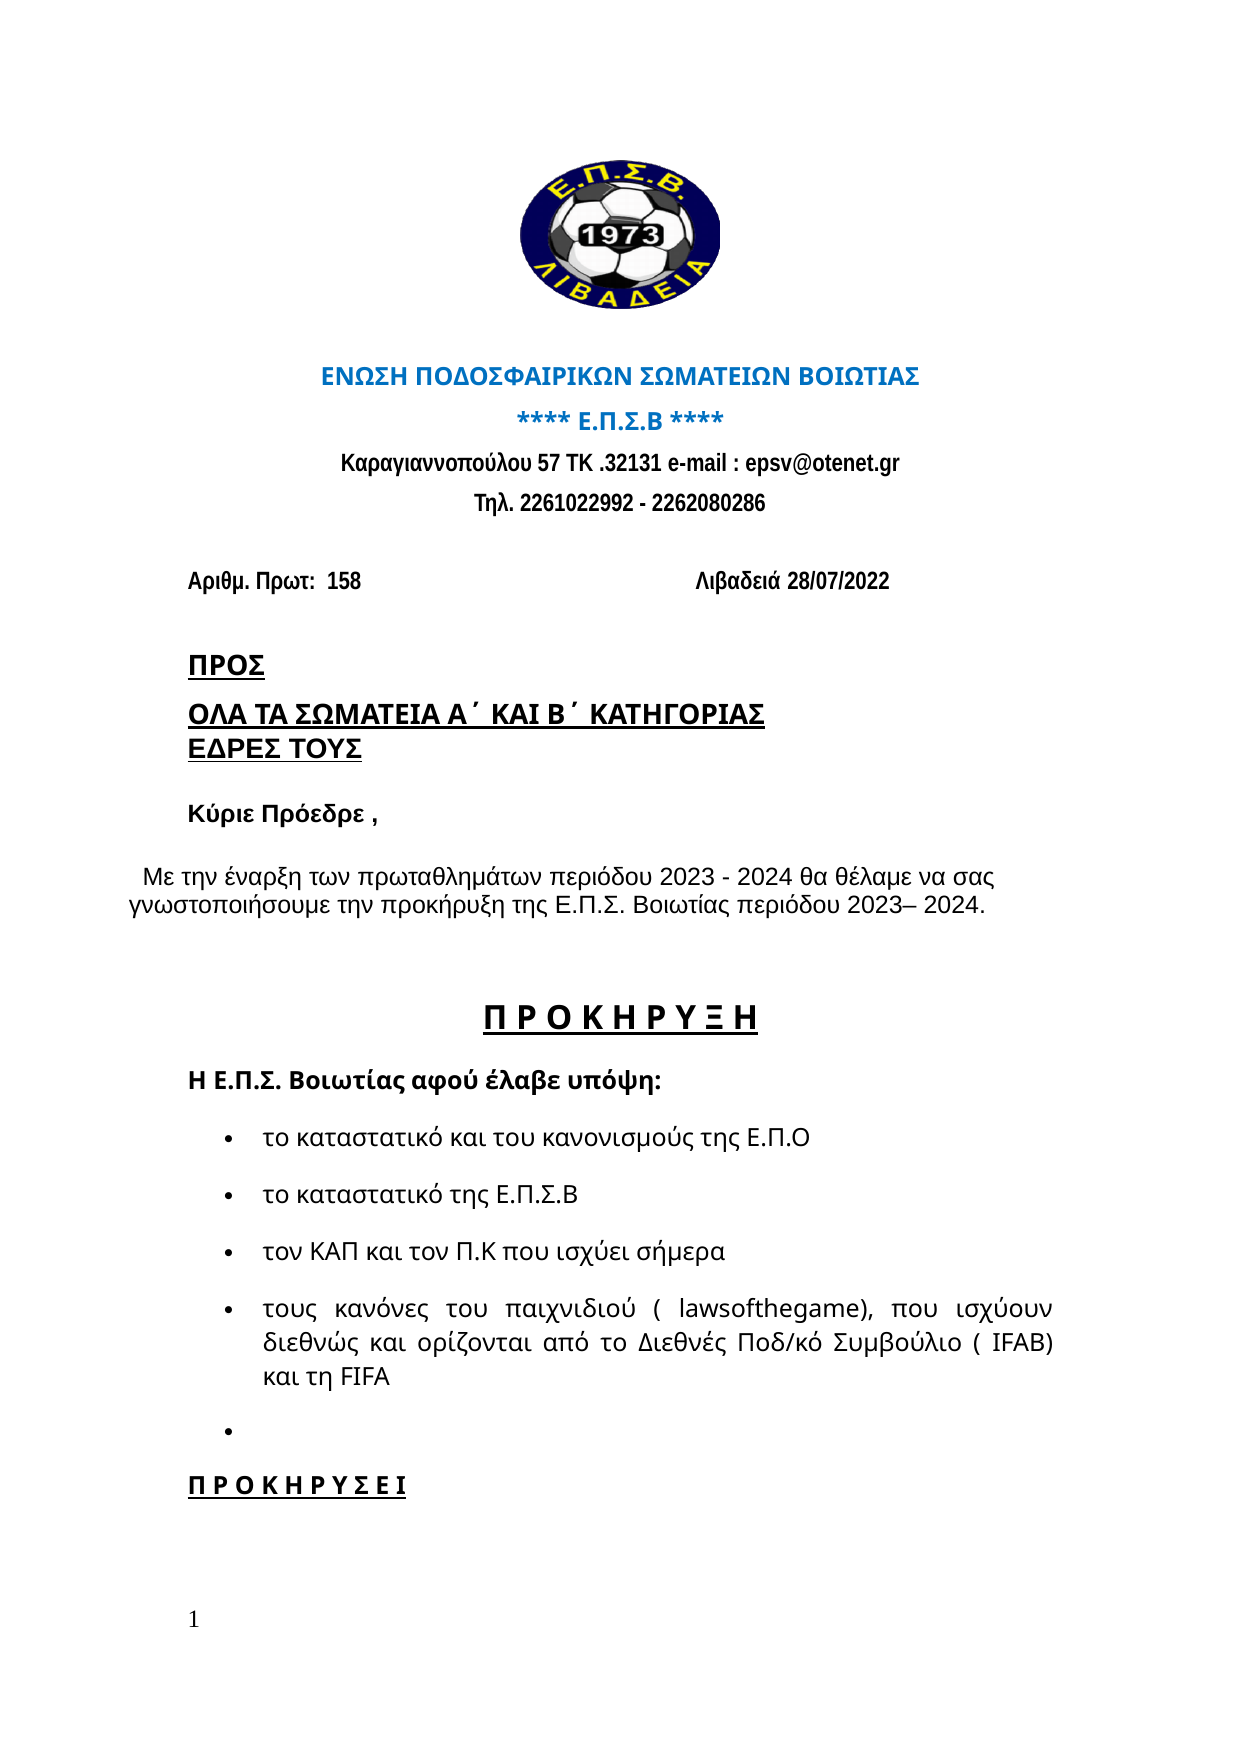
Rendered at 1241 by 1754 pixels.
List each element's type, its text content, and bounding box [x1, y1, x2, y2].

text Καραγιαννοπούλου 57 ΤΚ .32131 e-mail : epsv@otenet.gr [187, 448, 1053, 477]
list τον ΚΑΠ και τον Π.Κ που ισχύει σήμερα [225, 1234, 1053, 1268]
text **** Ε.Π.Σ.Β **** [187, 404, 1053, 438]
list το καταστατικό και του κανονισμούς της Ε.Π.Ο [225, 1120, 1053, 1154]
text Με την έναρξη των πρωταθλημάτων περιόδου 2023 - 2024 θα θέλαμε να σας γνωστοποιήσουμε την προκήρυξη της Ε.Π.Σ. Βοιωτίας περιόδου 2023– 2024. [128, 862, 1053, 919]
text Π Ρ Ο Κ Η Ρ Υ Σ Ε Ι [187, 1468, 1053, 1502]
text ΕΝΩΣΗ ΠΟΔΟΣΦΑΙΡΙΚΩΝ ΣΩΜΑΤΕΙΩΝ ΒΟΙΩΤΙΑΣ [187, 359, 1053, 393]
text ΕΔΡΕΣ ΤΟΥΣ [187, 732, 1053, 765]
text ΠΡΟΣ [187, 645, 1053, 683]
text Π Ρ Ο Κ Η Ρ Υ Ξ Η [187, 994, 1053, 1039]
text Αριθμ. Πρωτ: 158 Λιβαδειά 28/07/2022 [187, 566, 1053, 595]
text ΟΛΑ ΤΑ ΣΩΜΑΤΕΙΑ Α΄ ΚΑΙ Β΄ ΚΑΤΗΓΟΡΙΑΣ [187, 694, 1073, 732]
text Τηλ. 2261022992 - 2262080286 [187, 488, 1053, 516]
subtitle Η Ε.Π.Σ. Βοιωτίας αφού έλαβε υπόψη: [187, 1063, 1053, 1097]
list τους κανόνες του παιχνιδιού ( lawsofthegame), που ισχύουν διεθνώς και ορίζονται από το Διεθνές Ποδ/κό Συμβούλιο ( IFAB) και τη FIFA [225, 1291, 1053, 1393]
list το καταστατικό της Ε.Π.Σ.Β [225, 1177, 1053, 1211]
text Κύριε Πρόεδρε , [187, 799, 1053, 828]
